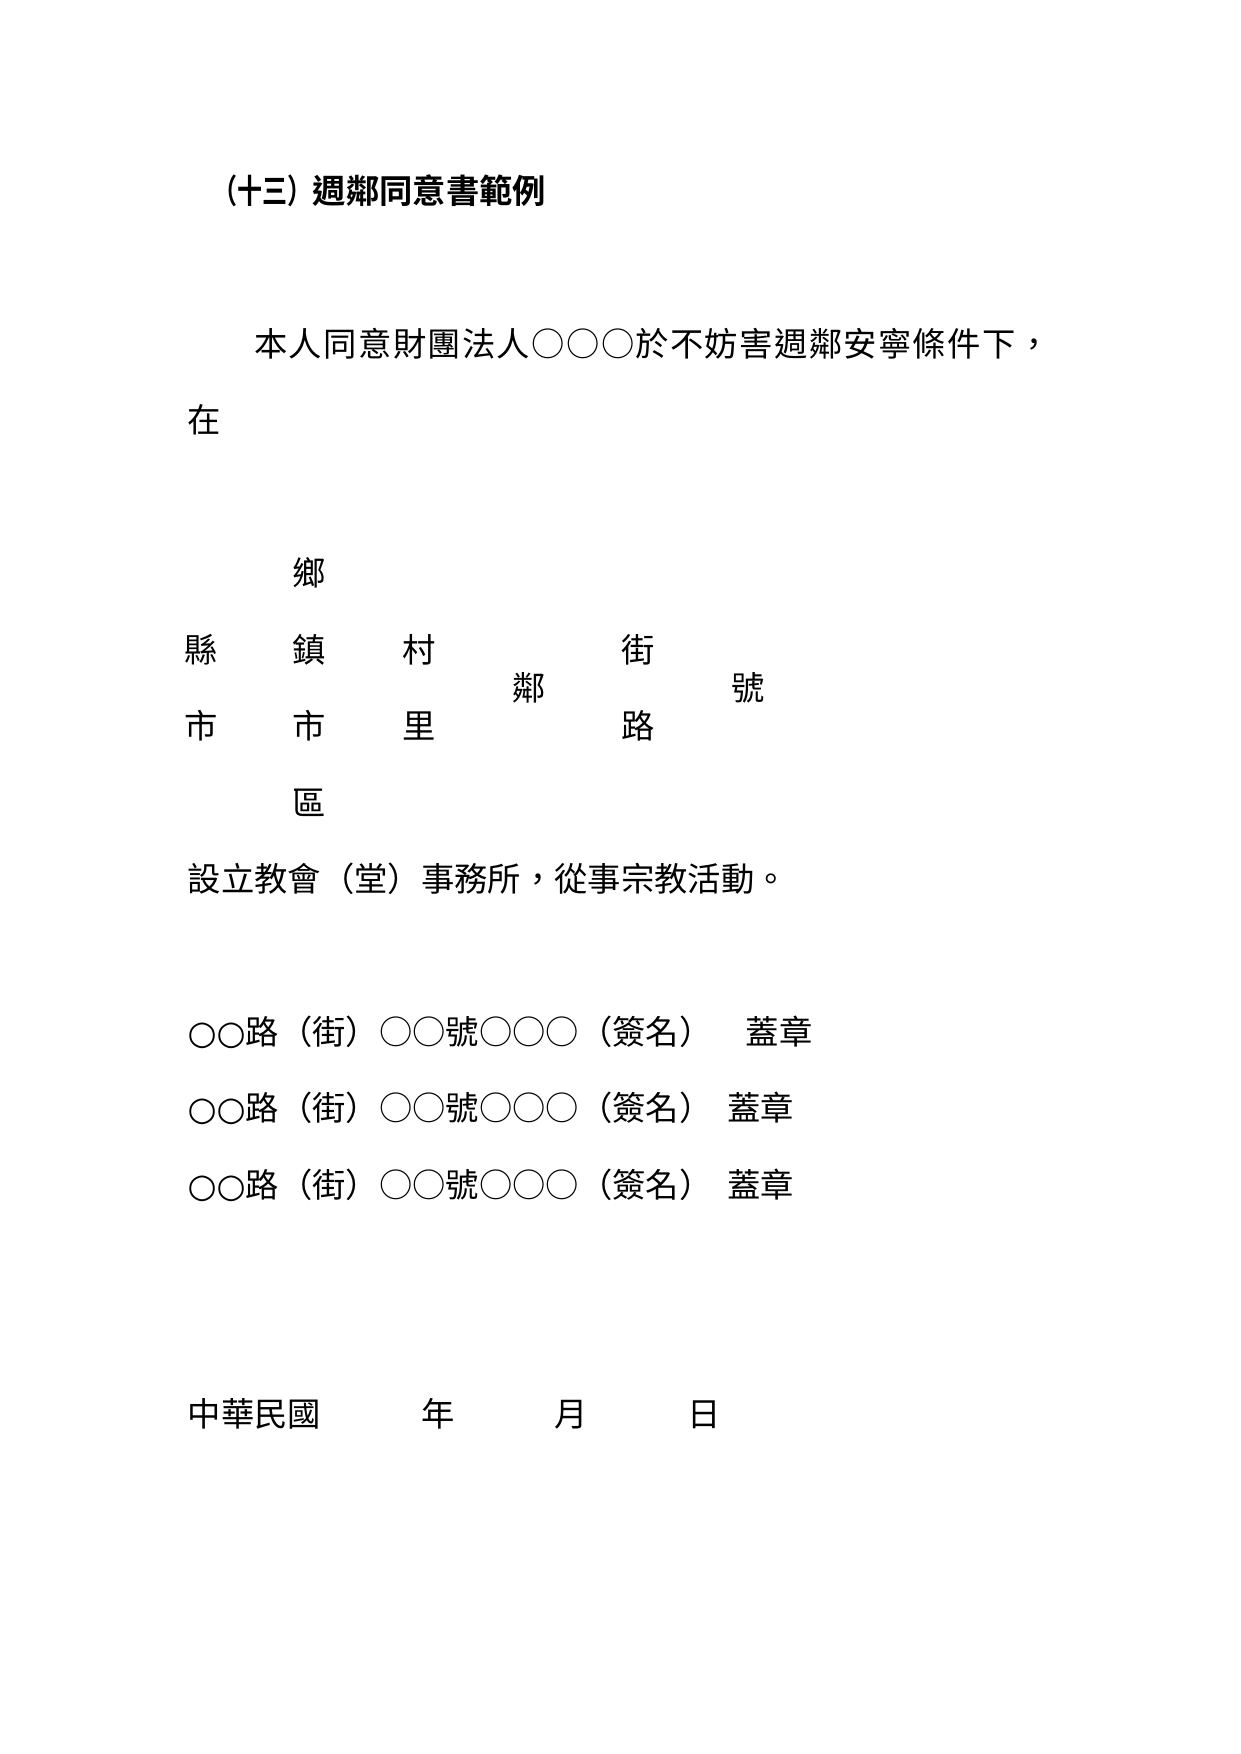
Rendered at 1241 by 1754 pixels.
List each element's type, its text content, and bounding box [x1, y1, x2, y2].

text 中華民國 年 月 日 [187, 1374, 1053, 1450]
text 設立教會（堂）事務所，從事宗教活動。 [187, 839, 1053, 915]
text ○○路（街）○○號○○○（簽名） 蓋章 [187, 992, 1053, 1068]
table_header 鄉 鎮 市 區 [291, 533, 401, 839]
text 本人同意財團法人○○○於不妨害週鄰安寧條件下，在 [187, 303, 1053, 456]
table_header 號 [730, 533, 1053, 839]
table_header 街 路 [620, 533, 730, 839]
text （十三）週鄰同意書範例 [212, 151, 1053, 227]
text ○○路（街）○○號○○○（簽名） 蓋章 [187, 1068, 1053, 1144]
table_header 鄰 [511, 533, 620, 839]
table_header 村 里 [401, 533, 511, 839]
table_header 縣 市 [182, 533, 291, 839]
text ○○路（街）○○號○○○（簽名） 蓋章 [187, 1144, 1053, 1221]
